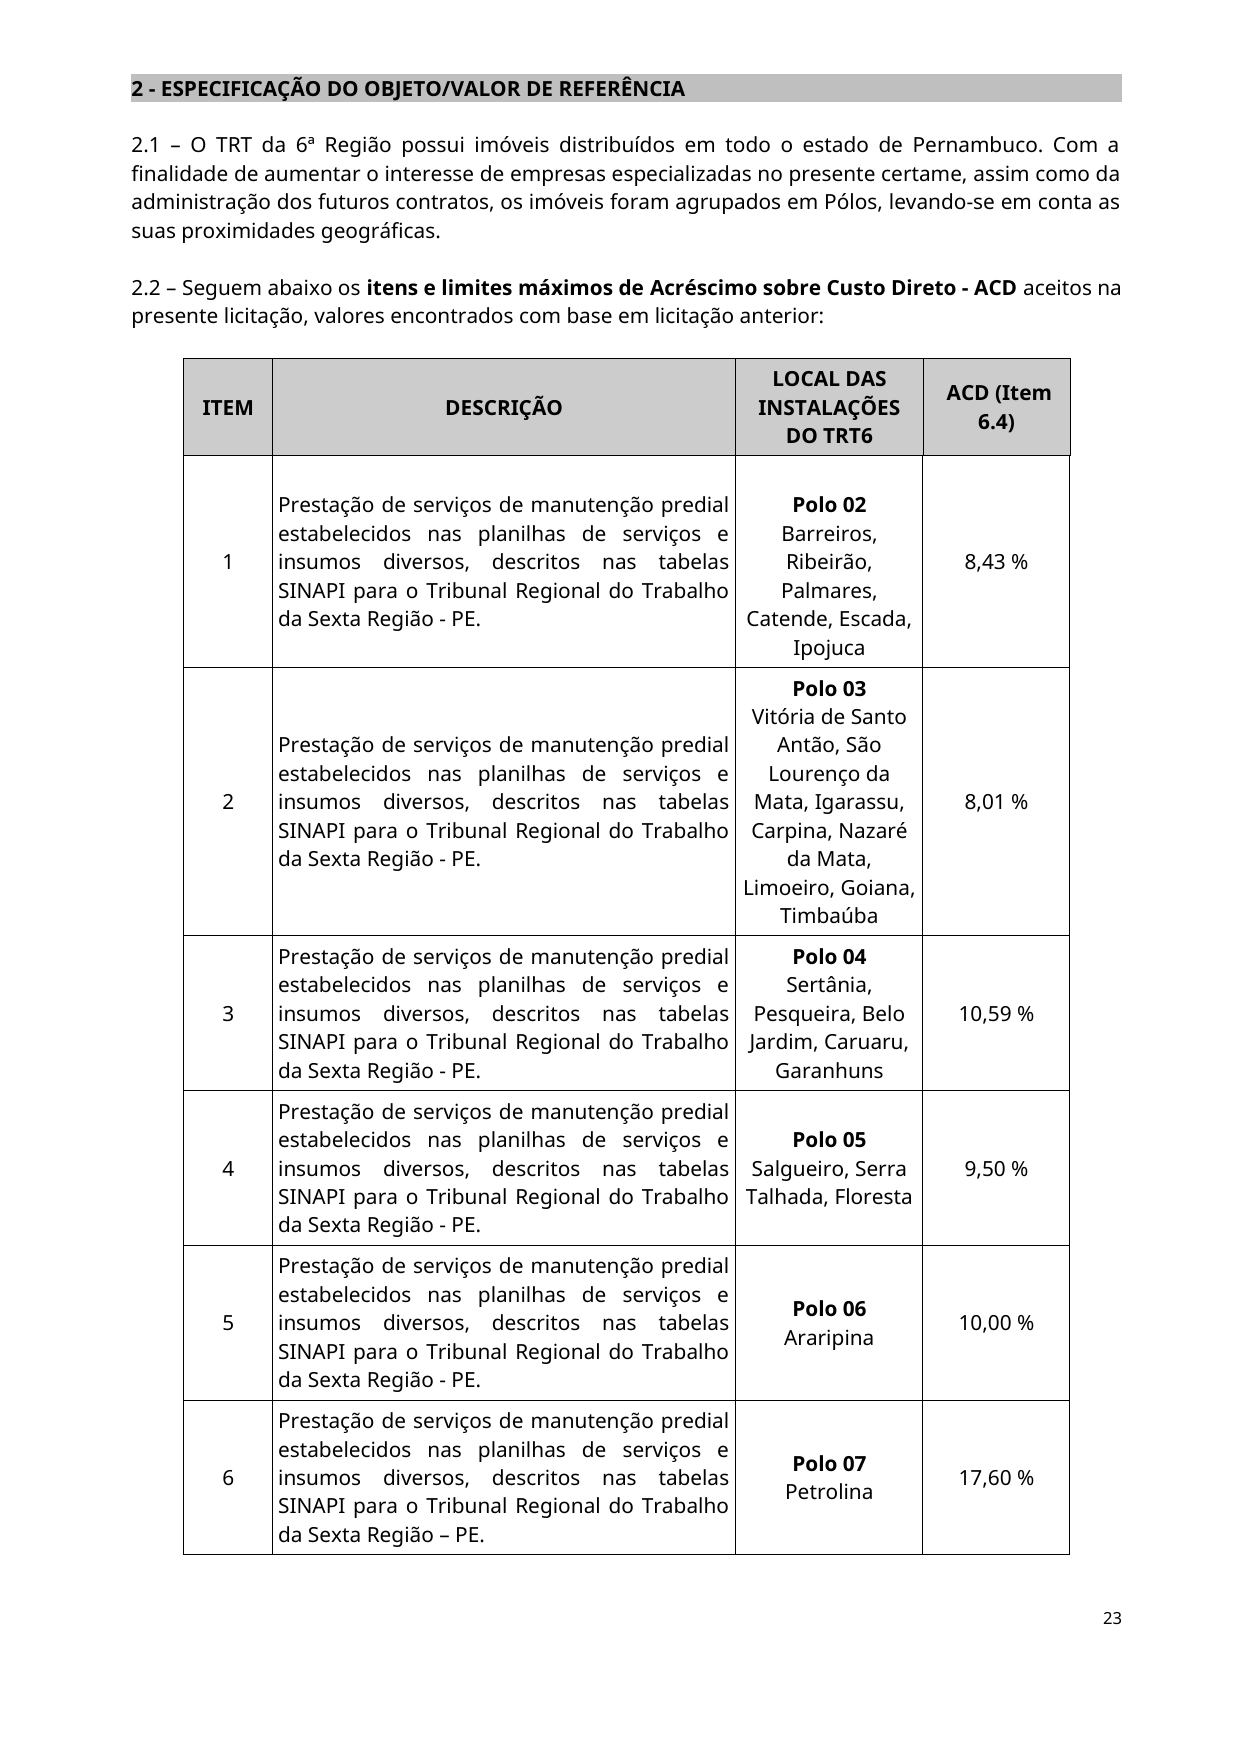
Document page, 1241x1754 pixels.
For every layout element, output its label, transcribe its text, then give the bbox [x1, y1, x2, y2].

table_cell 10,00 % [923, 1246, 1069, 1399]
table_cell 9,50 % [923, 1091, 1069, 1245]
table_header LOCAL DAS INSTALAÇÕES DO TRT6 [736, 359, 923, 455]
table_cell Prestação de serviços de manutenção predial estabelecidos nas planilhas de serviços e insumos diversos, descritos nas tabelas SINAPI para o Tribunal Regional do Trabalho da Sexta Região – PE. [273, 1401, 735, 1554]
table_cell Prestação de serviços de manutenção predial estabelecidos nas planilhas de serviços e insumos diversos, descritos nas tabelas SINAPI para o Tribunal Regional do Trabalho da Sexta Região - PE. [273, 1091, 735, 1245]
table_cell Polo 04 Sertânia, Pesqueira, Belo Jardim, Caruaru, Garanhuns [736, 936, 922, 1090]
table_cell Polo 05 Salgueiro, Serra Talhada, Floresta [736, 1091, 922, 1245]
table_cell 3 [184, 936, 272, 1090]
table_cell 5 [184, 1246, 272, 1399]
text 2.2 – Seguem abaixo os itens e limites máximos de Acréscimo sobre Custo Direto - ACD aceitos na presente licitação, valores encontrados com base em licitação anterior: [131, 273, 1122, 330]
table_cell 17,60 % [923, 1401, 1069, 1554]
table_header ITEM [184, 359, 272, 455]
table_cell 6 [184, 1401, 272, 1554]
text 2 - ESPECIFICAÇÃO DO OBJETO/VALOR DE REFERÊNCIA [131, 74, 1122, 102]
table_header DESCRIÇÃO [273, 359, 735, 455]
table_cell Polo 07 Petrolina [736, 1401, 922, 1554]
table_cell Polo 06 Araripina [736, 1246, 922, 1399]
table_cell 8,01 % [923, 668, 1069, 935]
table_cell Prestação de serviços de manutenção predial estabelecidos nas planilhas de serviços e insumos diversos, descritos nas tabelas SINAPI para o Tribunal Regional do Trabalho da Sexta Região - PE. [273, 456, 735, 667]
table_cell Prestação de serviços de manutenção predial estabelecidos nas planilhas de serviços e insumos diversos, descritos nas tabelas SINAPI para o Tribunal Regional do Trabalho da Sexta Região - PE. [273, 1246, 735, 1399]
table_cell Prestação de serviços de manutenção predial estabelecidos nas planilhas de serviços e insumos diversos, descritos nas tabelas SINAPI para o Tribunal Regional do Trabalho da Sexta Região - PE. [273, 668, 735, 935]
table_cell 2 [184, 668, 272, 935]
table_cell 4 [184, 1091, 272, 1245]
table_header ACD (Item 6.4) [924, 359, 1070, 455]
table_cell 10,59 % [923, 936, 1069, 1090]
table_cell Polo 02 Barreiros, Ribeirão, Palmares, Catende, Escada, Ipojuca [736, 456, 922, 667]
table_cell Polo 03 Vitória de Santo Antão, São Lourenço da Mata, Igarassu, Carpina, Nazaré da Mata, Limoeiro, Goiana, Timbaúba [736, 668, 922, 935]
table_cell Prestação de serviços de manutenção predial estabelecidos nas planilhas de serviços e insumos diversos, descritos nas tabelas SINAPI para o Tribunal Regional do Trabalho da Sexta Região - PE. [273, 936, 735, 1090]
table_cell 1 [184, 456, 272, 667]
table_cell 8,43 % [923, 456, 1069, 667]
text 2.1 – O TRT da 6ª Região possui imóveis distribuídos em todo o estado de Pernambuco. Com a finalidade de aumentar o interesse de empresas especializadas no presente certame, assim como da administração dos futuros contratos, os imóveis foram agrupados em Pólos, levando-se em conta as suas proximidades geográficas. [131, 131, 1122, 244]
